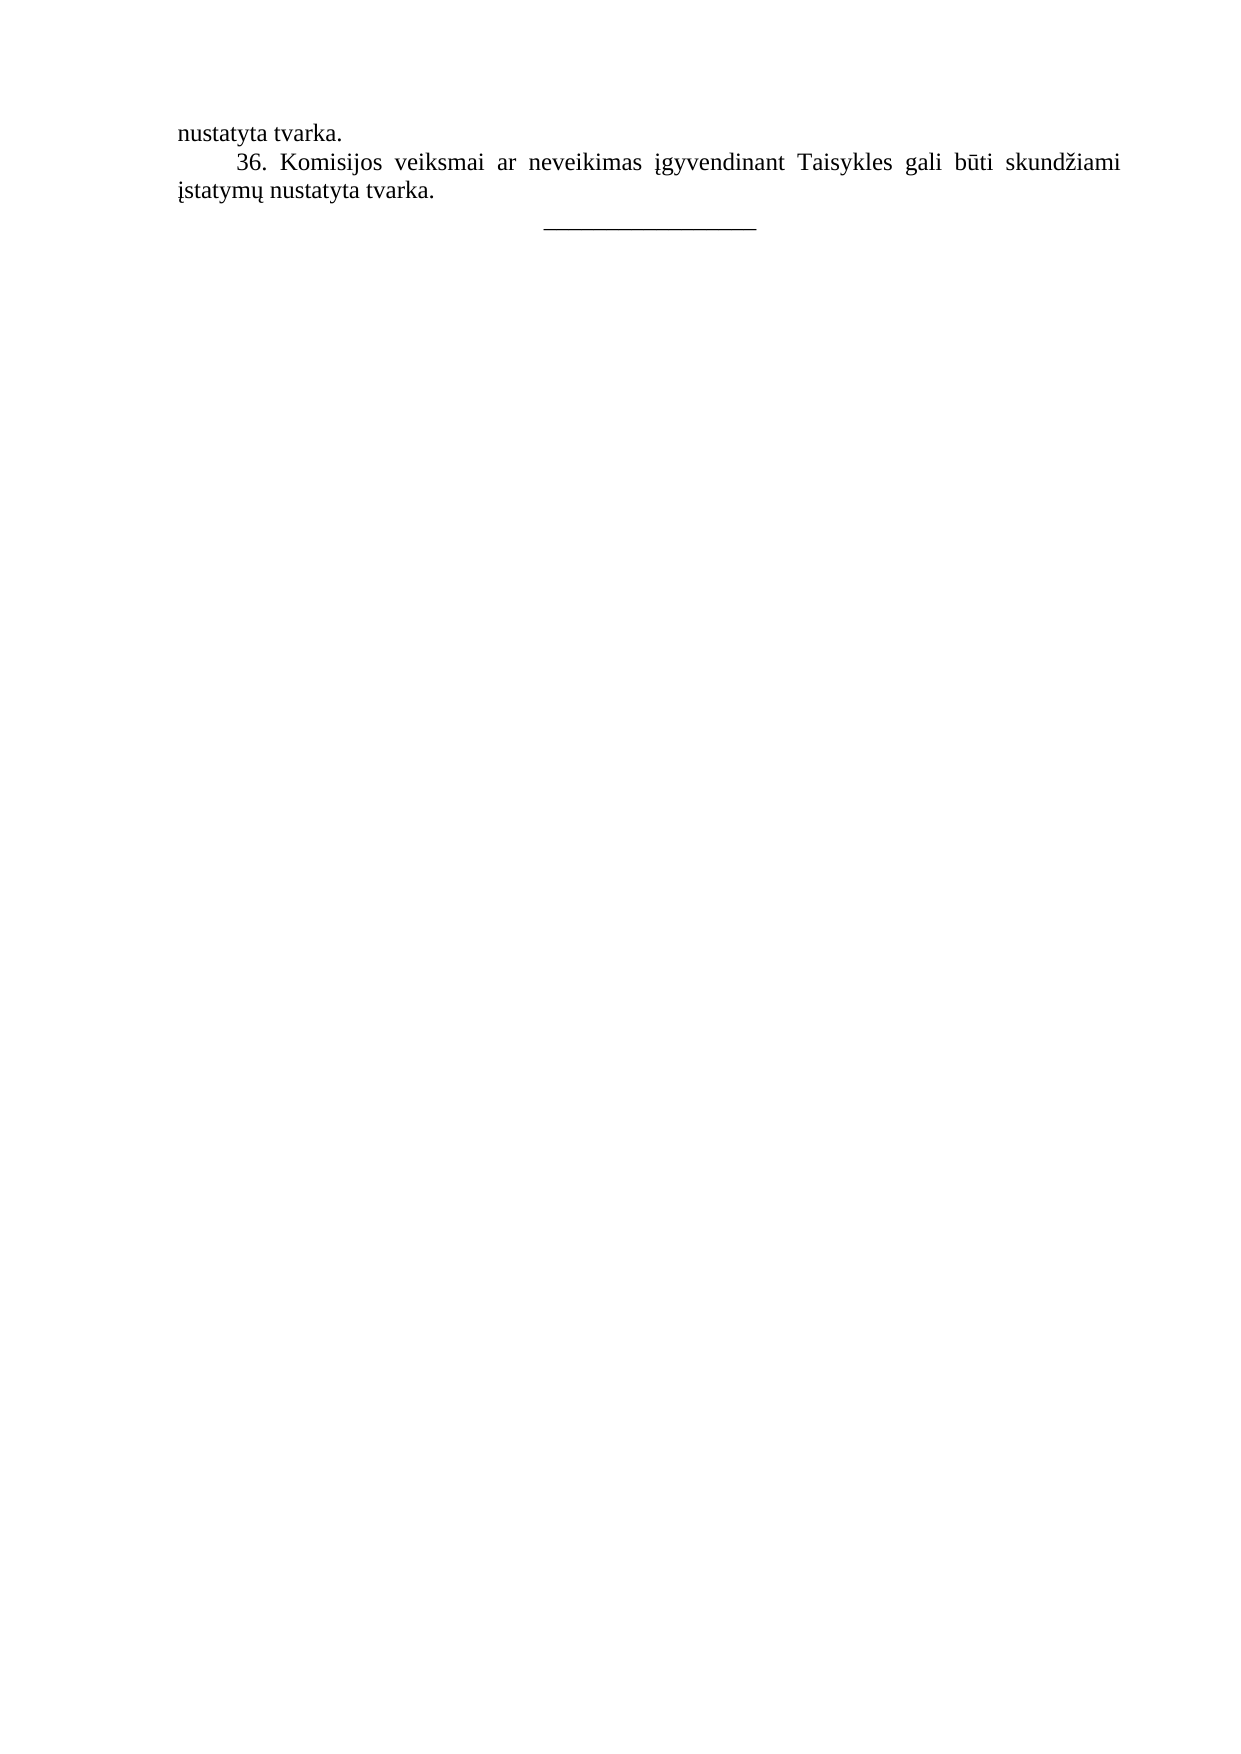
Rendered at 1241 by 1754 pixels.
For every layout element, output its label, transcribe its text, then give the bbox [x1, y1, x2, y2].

text _________________ [177, 204, 1122, 233]
text 36. Komisijos veiksmai ar neveikimas įgyvendinant Taisykles gali būti skundžiami įstatymų nustatyta tvarka. [177, 147, 1122, 204]
text nustatyta tvarka. [177, 118, 1122, 147]
